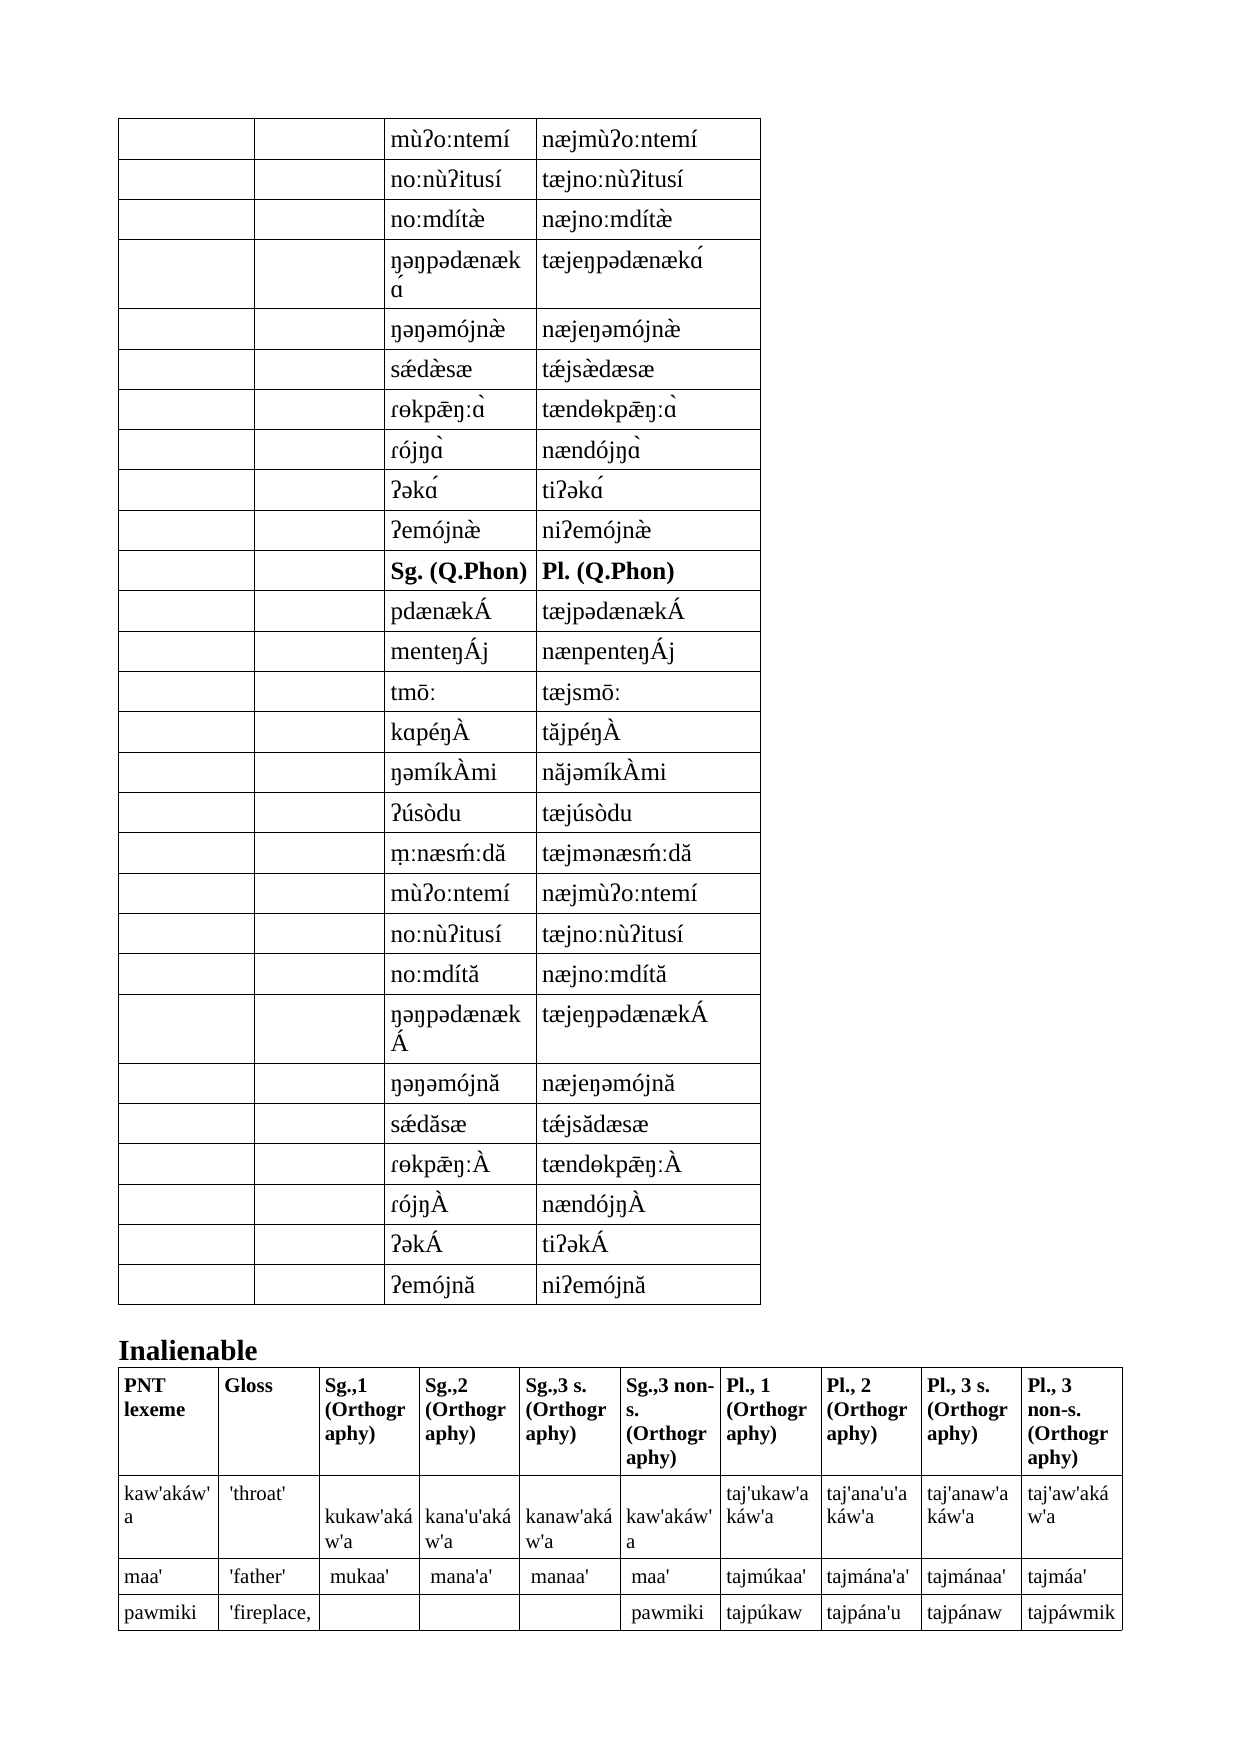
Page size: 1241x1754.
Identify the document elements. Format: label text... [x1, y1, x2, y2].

table_cell [119, 1265, 254, 1304]
table_cell mùʔoːntemí [385, 119, 536, 158]
table_cell [520, 1595, 620, 1629]
table_cell 'throat' [219, 1476, 319, 1558]
table_cell 'fireplace, [219, 1595, 319, 1629]
table_cell [119, 119, 254, 158]
table_cell kaw'akáw'a [119, 1476, 218, 1558]
table_cell [420, 1595, 519, 1629]
table_cell niʔemójnæ̀ [537, 511, 760, 550]
table_cell [119, 309, 254, 348]
table_cell [119, 1064, 254, 1103]
table_cell [255, 200, 384, 239]
table_cell næjnoːmdítæ̀ [537, 200, 760, 239]
table_cell noːmdítæ̀ [385, 200, 536, 239]
table_header Gloss [219, 1368, 319, 1474]
text Inalienable [118, 1333, 1122, 1367]
table_cell ʔəkɑ́ [385, 470, 536, 510]
table_cell tajmána'a' [822, 1559, 921, 1594]
table_cell sǽdæ̀sæ [385, 350, 536, 389]
table_cell tæjúsòdu [537, 793, 760, 832]
table_header Sg.,1 (Orthography) [320, 1368, 419, 1474]
table_cell [255, 914, 384, 953]
table_cell næjeŋəmójnă [537, 1064, 760, 1103]
table_cell tajmánaa' [922, 1559, 1021, 1594]
table_cell tajpánaw [922, 1595, 1021, 1629]
table_cell [119, 160, 254, 199]
table_cell [119, 470, 254, 510]
table_cell tæjnoːnùʔitusí [537, 160, 760, 199]
table_cell [255, 309, 384, 348]
table_cell tiʔəkÁ [537, 1225, 760, 1264]
table_cell [119, 1104, 254, 1143]
table_header Sg.,3 non-s. (Orthography) [621, 1368, 720, 1474]
table_cell tajmúkaa' [721, 1559, 821, 1594]
table_cell [255, 470, 384, 510]
table_cell mùʔoːntemí [385, 874, 536, 913]
table_cell [255, 119, 384, 158]
table_cell ŋəŋpədænækÁ [385, 995, 536, 1062]
table_header Pl., 2 (Orthography) [822, 1368, 921, 1474]
table_cell noːmdítă [385, 954, 536, 993]
table_cell noːnùʔitusí [385, 914, 536, 953]
table_cell næjnoːmdítă [537, 954, 760, 993]
table_cell [119, 511, 254, 550]
table_cell kana'u'akáw'a [420, 1476, 519, 1558]
table_cell [119, 551, 254, 590]
table_cell ŋəŋəmójnă [385, 1064, 536, 1103]
table_cell pawmiki [119, 1595, 218, 1629]
table_cell [119, 874, 254, 913]
table_cell taj'anaw'akáw'a [922, 1476, 1021, 1558]
table_cell pawmiki [621, 1595, 720, 1629]
table_cell [119, 430, 254, 469]
table_cell [255, 591, 384, 631]
table_cell [255, 995, 384, 1062]
table_cell sǽdăsæ [385, 1104, 536, 1143]
table_cell tmōː [385, 672, 536, 711]
table_cell kaw'akáw'a [621, 1476, 720, 1558]
table_cell [119, 753, 254, 792]
table_cell tajpúkaw [721, 1595, 821, 1629]
table_cell [119, 632, 254, 671]
table_cell ɾɵkpǣŋːɑ̀ [385, 390, 536, 429]
table_cell manaa' [520, 1559, 620, 1594]
table_header Pl., 3 s. (Orthography) [922, 1368, 1021, 1474]
table_cell [255, 874, 384, 913]
table_cell menteŋÁj [385, 632, 536, 671]
table_cell tændɵkpǣŋːɑ̀ [537, 390, 760, 429]
table_cell kukaw'akáw'a [320, 1476, 419, 1558]
table_cell [119, 1225, 254, 1264]
table_cell ŋəŋpədænækɑ́ [385, 240, 536, 308]
table_cell [119, 793, 254, 832]
table_cell ŋəŋəmójnæ̀ [385, 309, 536, 348]
table_cell [255, 430, 384, 469]
table_cell [119, 591, 254, 631]
table_cell maa' [621, 1559, 720, 1594]
table_cell tæjsmōː [537, 672, 760, 711]
table_cell tǽjsæ̀dæsæ [537, 350, 760, 389]
table_cell taj'ukaw'akáw'a [721, 1476, 821, 1558]
table_cell [255, 350, 384, 389]
table_cell [255, 712, 384, 752]
table_cell [255, 551, 384, 590]
table_cell [119, 350, 254, 389]
table_cell [119, 914, 254, 953]
table_header Sg.,3 s. (Orthography) [520, 1368, 620, 1474]
table_cell [255, 1225, 384, 1264]
table_cell ʔemójnă [385, 1265, 536, 1304]
table_cell tændɵkpǣŋːÀ [537, 1144, 760, 1183]
table_cell næjeŋəmójnæ̀ [537, 309, 760, 348]
table_cell tæjeŋpədænækɑ́ [537, 240, 760, 308]
table_cell taj'aw'akáw'a [1022, 1476, 1122, 1558]
table_cell maa' [119, 1559, 218, 1594]
table_header Sg.,2 (Orthography) [420, 1368, 519, 1474]
table_cell [119, 240, 254, 308]
table_cell kanaw'akáw'a [520, 1476, 620, 1558]
table_cell [255, 753, 384, 792]
table_cell tăjpéŋÀ [537, 712, 760, 752]
table_cell ŋəmíkÀmi [385, 753, 536, 792]
table_cell [255, 160, 384, 199]
table_cell nændójŋɑ̀ [537, 430, 760, 469]
table_cell [255, 390, 384, 429]
table_cell tæjeŋpədænækÁ [537, 995, 760, 1062]
table_cell [255, 1104, 384, 1143]
table_cell [119, 200, 254, 239]
table_cell næjmùʔoːntemí [537, 874, 760, 913]
table_cell Pl. (Q.Phon) [537, 551, 760, 590]
table_header PNT lexeme [119, 1368, 218, 1474]
table_header Pl., 1 (Orthography) [721, 1368, 821, 1474]
table_cell ʔúsòdu [385, 793, 536, 832]
table_cell [119, 995, 254, 1062]
table_cell [255, 954, 384, 993]
table_cell [119, 1144, 254, 1183]
table_cell [255, 833, 384, 872]
table_cell tiʔəkɑ́ [537, 470, 760, 510]
table_cell [119, 712, 254, 752]
table_cell [119, 833, 254, 872]
table_cell ɾɵkpǣŋːÀ [385, 1144, 536, 1183]
table_header Pl., 3 non-s. (Orthography) [1022, 1368, 1122, 1474]
table_cell næjmùʔoːntemí [537, 119, 760, 158]
table_cell mukaa' [320, 1559, 419, 1594]
table_cell [255, 1064, 384, 1103]
table_cell [119, 954, 254, 993]
table_cell [255, 793, 384, 832]
table_cell năjəmíkÀmi [537, 753, 760, 792]
table_cell pdænækÁ [385, 591, 536, 631]
table_cell tæjmənæsḿːdă [537, 833, 760, 872]
table_cell [119, 1185, 254, 1224]
table_cell [119, 672, 254, 711]
table_cell [255, 240, 384, 308]
table_cell tǽjsădæsæ [537, 1104, 760, 1143]
table_cell tajpána'u [822, 1595, 921, 1629]
table_cell [255, 511, 384, 550]
table_cell ṃːnæsḿːdă [385, 833, 536, 872]
table_cell Sg. (Q.Phon) [385, 551, 536, 590]
table_cell noːnùʔitusí [385, 160, 536, 199]
table_cell tajmáa' [1022, 1559, 1122, 1594]
table_cell [255, 1265, 384, 1304]
table_cell kɑpéŋÀ [385, 712, 536, 752]
table_cell tæjpədænækÁ [537, 591, 760, 631]
table_cell taj'ana'u'akáw'a [822, 1476, 921, 1558]
table_cell nændójŋÀ [537, 1185, 760, 1224]
table_cell ɾójŋÀ [385, 1185, 536, 1224]
table_cell ɾójŋɑ̀ [385, 430, 536, 469]
table_cell mana'a' [420, 1559, 519, 1594]
table_cell ʔəkÁ [385, 1225, 536, 1264]
table_cell niʔemójnă [537, 1265, 760, 1304]
table_cell [119, 390, 254, 429]
table_cell tæjnoːnùʔitusí [537, 914, 760, 953]
table_cell [255, 1144, 384, 1183]
table_cell [255, 1185, 384, 1224]
table_cell [320, 1595, 419, 1629]
table_cell [255, 632, 384, 671]
table_cell [255, 672, 384, 711]
table_cell tajpáwmik [1022, 1595, 1122, 1629]
table_cell ʔemójnæ̀ [385, 511, 536, 550]
table_cell 'father' [219, 1559, 319, 1594]
table_cell nænpenteŋÁj [537, 632, 760, 671]
